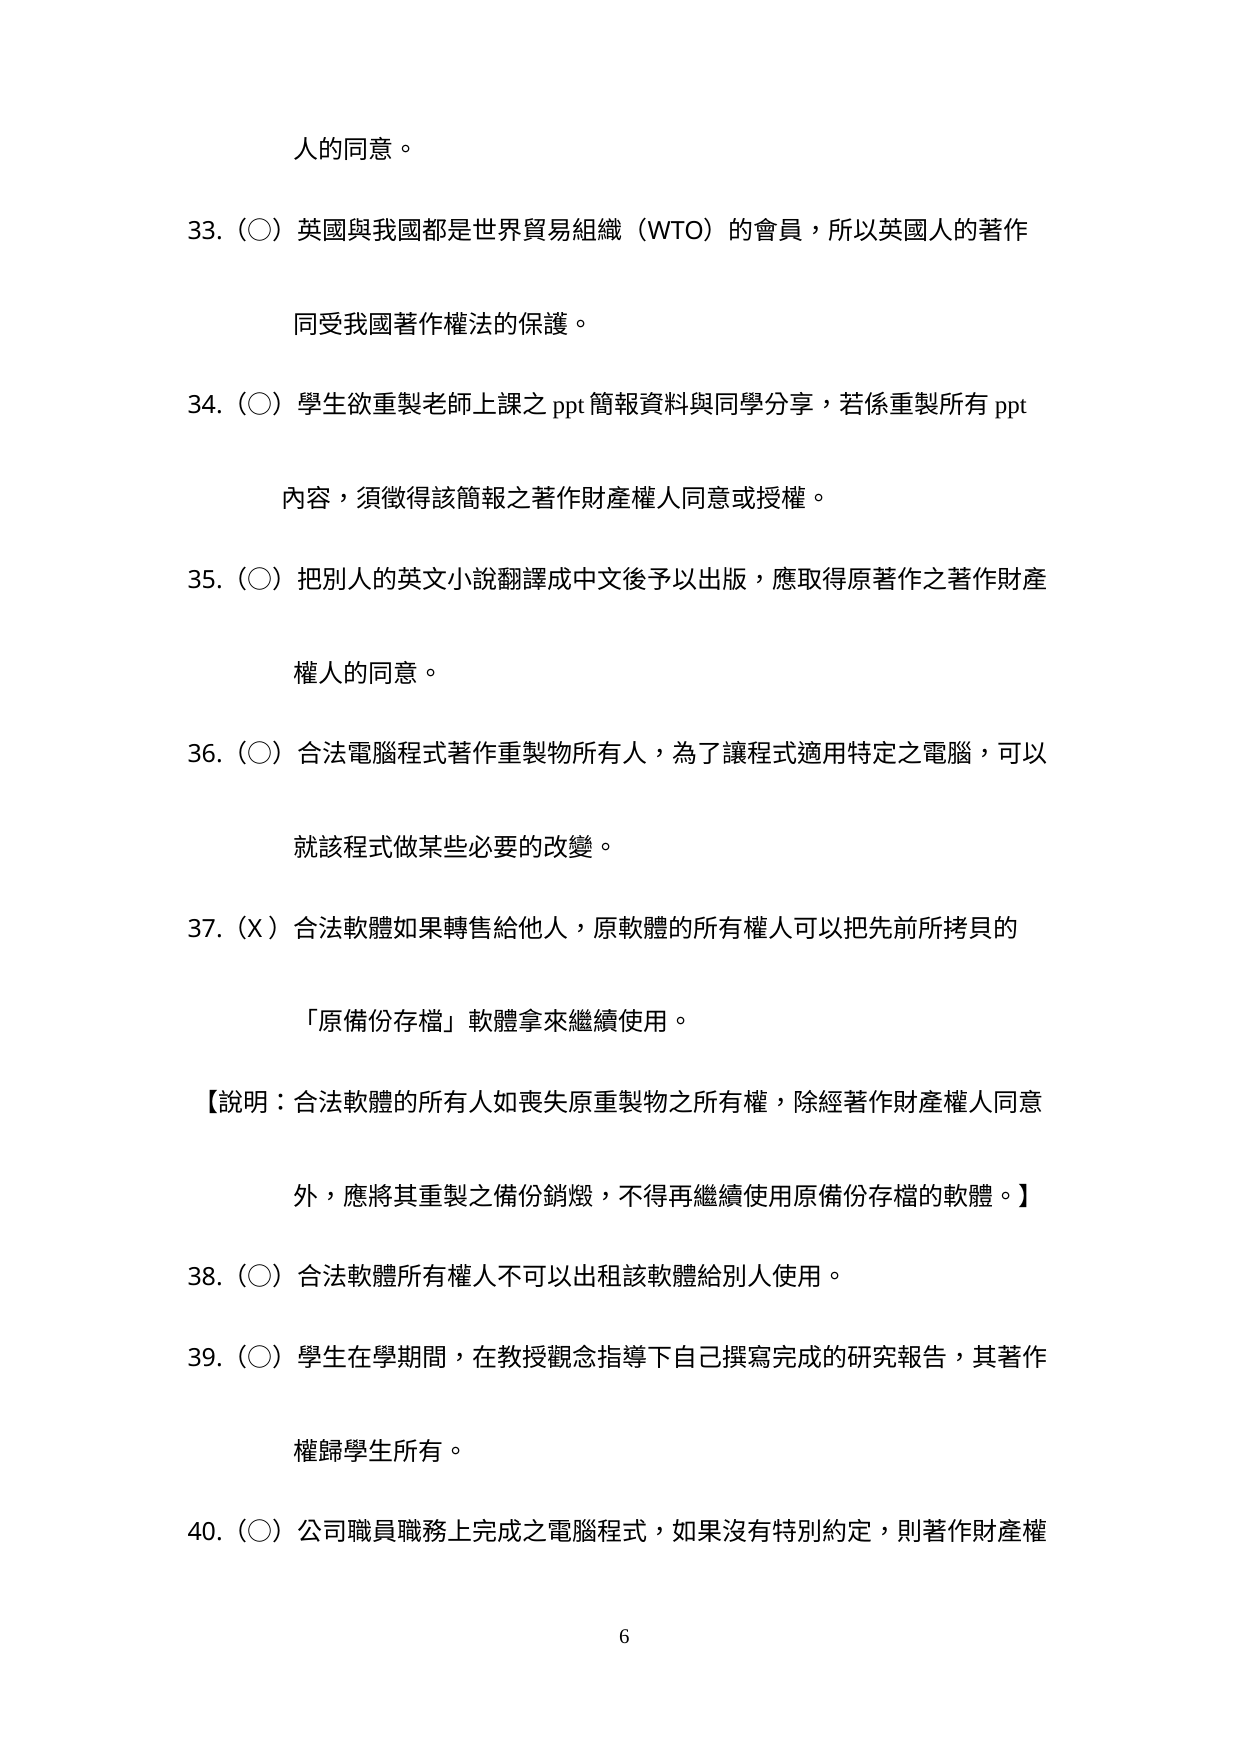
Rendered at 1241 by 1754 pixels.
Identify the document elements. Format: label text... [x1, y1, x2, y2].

text 36.（○）合法電腦程式著作重製物所有人，為了讓程式適用特定之電腦，可以就該程式做某些必要的改變。 [187, 710, 1053, 866]
text 33.（○）英國與我國都是世界貿易組織（WTO）的會員，所以英國人的著作同受我國著作權法的保護。 [187, 187, 1053, 343]
text 35.（○）把別人的英文小說翻譯成中文後予以出版，應取得原著作之著作財產權人的同意。 [187, 536, 1053, 692]
text 40.（○）公司職員職務上完成之電腦程式，如果沒有特別約定，則著作財產權 [187, 1488, 1053, 1551]
text 39.（○）學生在學期間，在教授觀念指導下自己撰寫完成的研究報告，其著作權歸學生所有。 [187, 1314, 1053, 1470]
text 34.（○）學生欲重製老師上課之ppt簡報資料與同學分享，若係重製所有ppt內容，須徵得該簡報之著作財產權人同意或授權。 [187, 361, 1053, 518]
text 人的同意。 [187, 106, 1053, 169]
text 【說明：合法軟體的所有人如喪失原重製物之所有權，除經著作財產權人同意外，應將其重製之備份銷燬，不得再繼續使用原備份存檔的軟體。】 [187, 1059, 1053, 1215]
text 37.（X ）合法軟體如果轉售給他人，原軟體的所有權人可以把先前所拷貝的「原備份存檔」軟體拿來繼續使用。 [187, 884, 1053, 1041]
text 38.（○）合法軟體所有權人不可以出租該軟體給別人使用。 [187, 1233, 1053, 1296]
